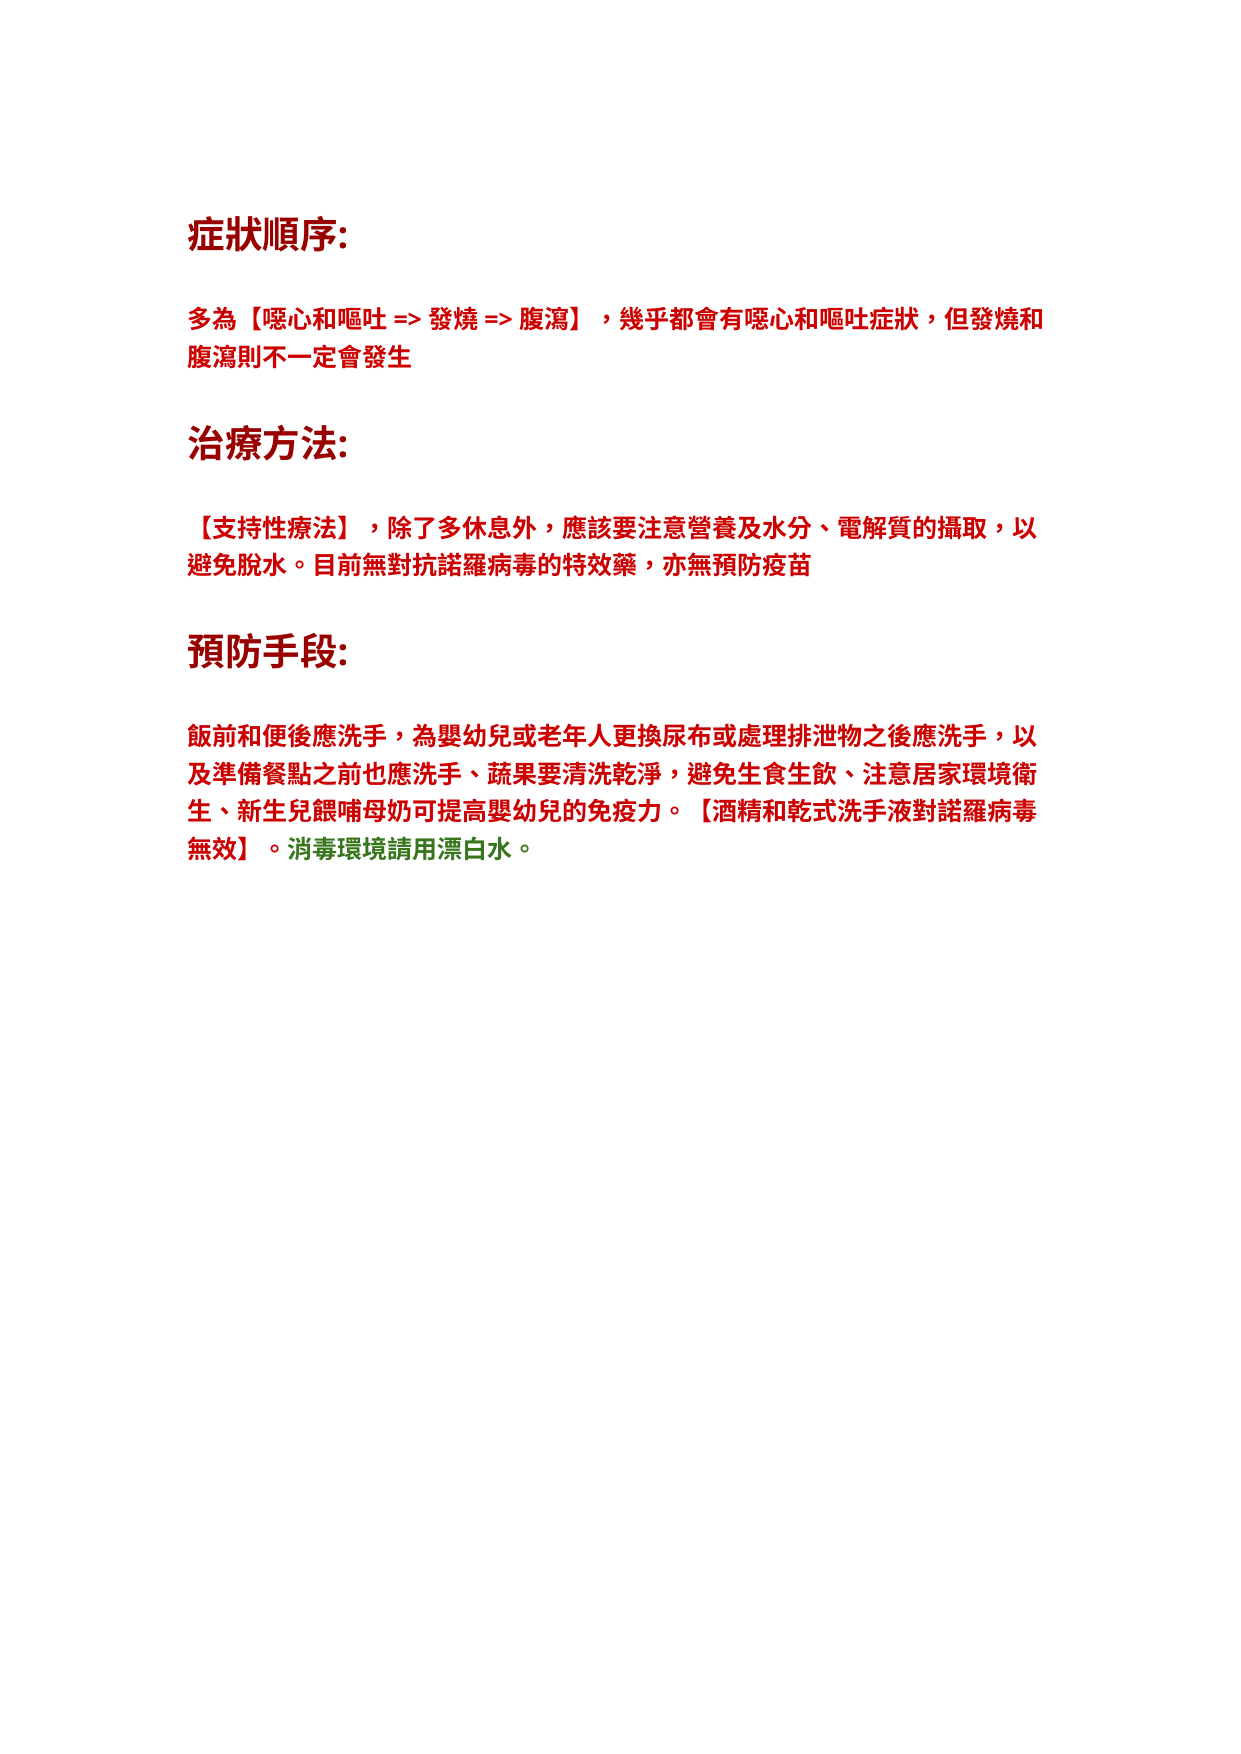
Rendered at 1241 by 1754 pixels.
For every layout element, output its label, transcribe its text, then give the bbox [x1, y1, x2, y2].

table_header 症狀順序: 多為【噁心和嘔吐 => 發燒 => 腹瀉】，幾乎都會有噁心和嘔吐症狀，但發燒和腹瀉則不一定會發生 治療方法: 【支持性療法】，除了多休息外，應該要注意營養及水分、電解質的攝取，以避免脫水。目前無對抗諾羅病毒的特效藥，亦無預防疫苗 預防手段: 飯前和便後應洗手，為嬰幼兒或老年人更換尿布或處理排泄物之後應洗手，以及準備餐點之前也應洗手、蔬果要清洗乾淨，避免生食生飲、注意居家環境衛生、新生兒餵哺母奶可提高嬰幼兒的免疫力。【酒精和乾式洗手液對諾羅病毒無效】。消毒環境請用漂白水。 [186, 165, 1054, 868]
